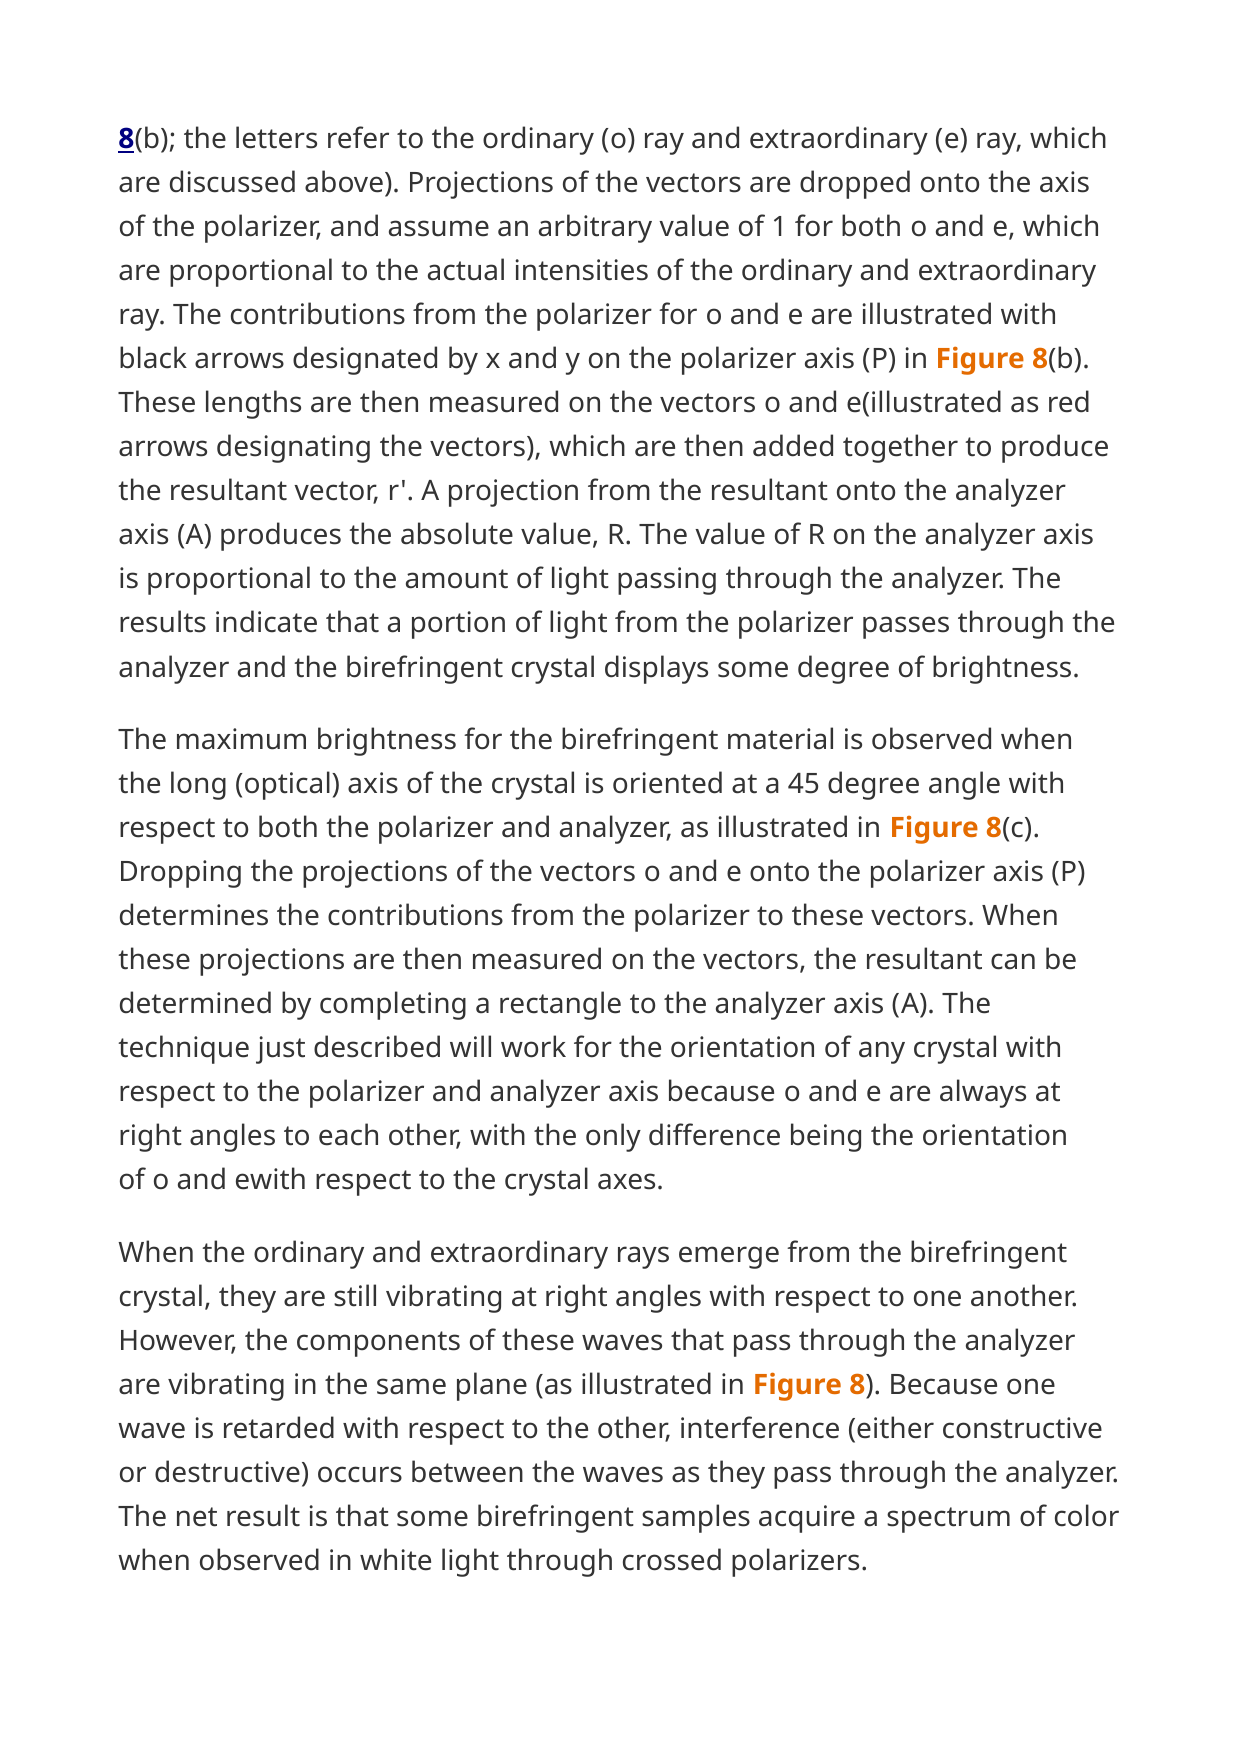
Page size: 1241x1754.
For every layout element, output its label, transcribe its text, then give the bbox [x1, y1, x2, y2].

text When the ordinary and extraordinary rays emerge from the birefringent crystal, they are still vibrating at right angles with respect to one another. However, the components of these waves that pass through the analyzer are vibrating in the same plane (as illustrated in Figure 8). Because one wave is retarded with respect to the other, interference (either constructive or destructive) occurs between the waves as they pass through the analyzer. The net result is that some birefringent samples acquire a spectrum of color when observed in white light through crossed polarizers. [118, 1232, 1122, 1579]
text 8(b); the letters refer to the ordinary (o) ray and extraordinary (e) ray, which are discussed above). Projections of the vectors are dropped onto the axis of the polarizer, and assume an arbitrary value of 1 for both o and e, which are proportional to the actual intensities of the ordinary and extraordinary ray. The contributions from the polarizer for o and e are illustrated with black arrows designated by x and y on the polarizer axis (P) in Figure 8(b). These lengths are then measured on the vectors o and e(illustrated as red arrows designating the vectors), which are then added together to produce the resultant vector, r'. A projection from the resultant onto the analyzer axis (A) produces the absolute value, R. The value of R on the analyzer axis is proportional to the amount of light passing through the analyzer. The results indicate that a portion of light from the polarizer passes through the analyzer and the birefringent crystal displays some degree of brightness. [118, 118, 1122, 685]
text The maximum brightness for the birefringent material is observed when the long (optical) axis of the crystal is oriented at a 45 degree angle with respect to both the polarizer and analyzer, as illustrated in Figure 8(c). Dropping the projections of the vectors o and e onto the polarizer axis (P) determines the contributions from the polarizer to these vectors. When these projections are then measured on the vectors, the resultant can be determined by completing a rectangle to the analyzer axis (A). The technique just described will work for the orientation of any crystal with respect to the polarizer and analyzer axis because o and e are always at right angles to each other, with the only difference being the orientation of o and ewith respect to the crystal axes. [118, 719, 1122, 1198]
